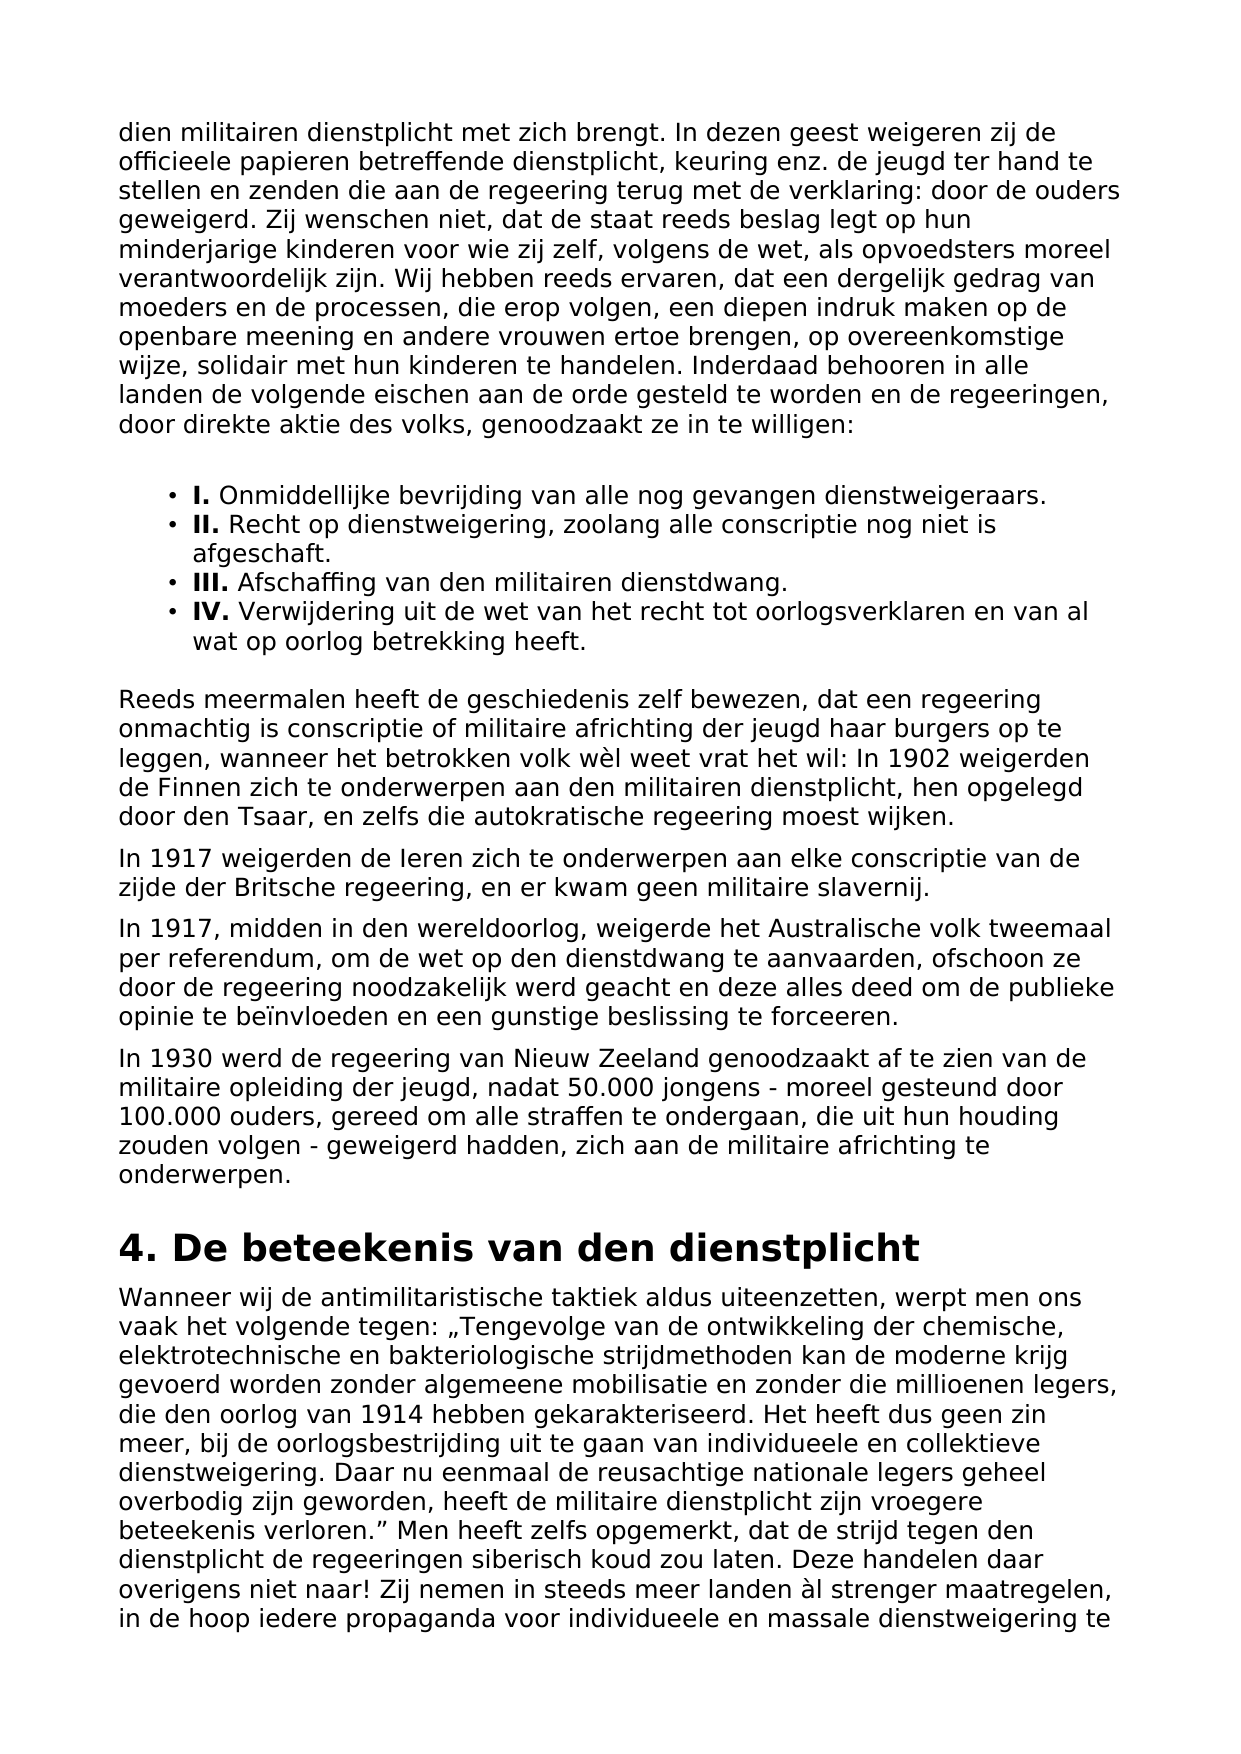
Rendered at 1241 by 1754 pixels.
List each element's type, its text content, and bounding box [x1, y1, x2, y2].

list III. Afschaffing van den militairen dienstdwang. [177, 568, 1122, 598]
list IV. Verwijdering uit de wet van het recht tot oorlogsverklaren en van al wat op oorlog betrekking heeft. [177, 598, 1122, 656]
subtitle 4. De beteekenis van den dienstplicht [118, 1227, 1122, 1271]
text Wanneer wij de antimilitaristische taktiek aldus uiteenzetten, werpt men ons vaak het volgende tegen: „Tengevolge van de ontwikkeling der chemische, elektrotechnische en bakteriologische strijdmethoden kan de moderne krijg gevoerd worden zonder algemeene mobilisatie en zonder die millioenen legers, die den oorlog van 1914 hebben gekarakteriseerd. Het heeft dus geen zin meer, bij de oorlogsbestrijding uit te gaan van individueele en collektieve dienstweigering. Daar nu eenmaal de reusachtige nationale legers geheel overbodig zijn geworden, heeft de militaire dienstplicht zijn vroegere beteekenis verloren.” Men heeft zelfs opgemerkt, dat de strijd tegen den dienstplicht de regeeringen siberisch koud zou laten. Deze handelen daar overigens niet naar! Zij nemen in steeds meer landen àl strenger maatregelen, in de hoop iedere propaganda voor individueele en massale dienstweigering te [118, 1283, 1122, 1633]
text In 1917, midden in den wereldoorlog, weigerde het Australische volk tweemaal per referendum, om de wet op den dienstdwang te aanvaarden, ofschoon ze door de regeering noodzakelijk werd geacht en deze alles deed om de publieke opinie te beïnvloeden en een gunstige beslissing te forceeren. [118, 914, 1122, 1031]
text In 1930 werd de regeering van Nieuw Zeeland genoodzaakt af te zien van de militaire opleiding der jeugd, nadat 50.000 jongens - moreel gesteund door 100.000 ouders, gereed om alle straffen te ondergaan, die uit hun houding zouden volgen - geweigerd hadden, zich aan de militaire africhting te onderwerpen. [118, 1044, 1122, 1189]
text In 1917 weigerden de Ieren zich te onderwerpen aan elke conscriptie van de zijde der Britsche regeering, en er kwam geen militaire slavernij. [118, 844, 1122, 902]
text Reeds meermalen heeft de geschiedenis zelf bewezen, dat een regeering onmachtig is conscriptie of militaire africhting der jeugd haar burgers op te leggen, wanneer het betrokken volk wèl weet vrat het wil: In 1902 weigerden de Finnen zich te onderwerpen aan den militairen dienstplicht, hen opgelegd door den Tsaar, en zelfs die autokratische regeering moest wijken. [118, 685, 1122, 831]
text dien militairen dienstplicht met zich brengt. In dezen geest weigeren zij de officieele papieren betreffende dienstplicht, keuring enz. de jeugd ter hand te stellen en zenden die aan de regeering terug met de verklaring: door de ouders geweigerd. Zij wenschen niet, dat de staat reeds beslag legt op hun minderjarige kinderen voor wie zij zelf, volgens de wet, als opvoedsters moreel verantwoordelijk zijn. Wij hebben reeds ervaren, dat een dergelijk gedrag van moeders en de processen, die erop volgen, een diepen indruk maken op de openbare meening en andere vrouwen ertoe brengen, op overeenkomstige wijze, solidair met hun kinderen te handelen. Inderdaad behooren in alle landen de volgende eischen aan de orde gesteld te worden en de regeeringen, door direkte aktie des volks, genoodzaakt ze in te willigen: [118, 118, 1122, 439]
list II. Recht op dienstweigering, zoolang alle conscriptie nog niet is afgeschaft. [177, 510, 1122, 568]
list I. Onmiddellijke bevrijding van alle nog gevangen dienstweigeraars. [177, 481, 1122, 510]
